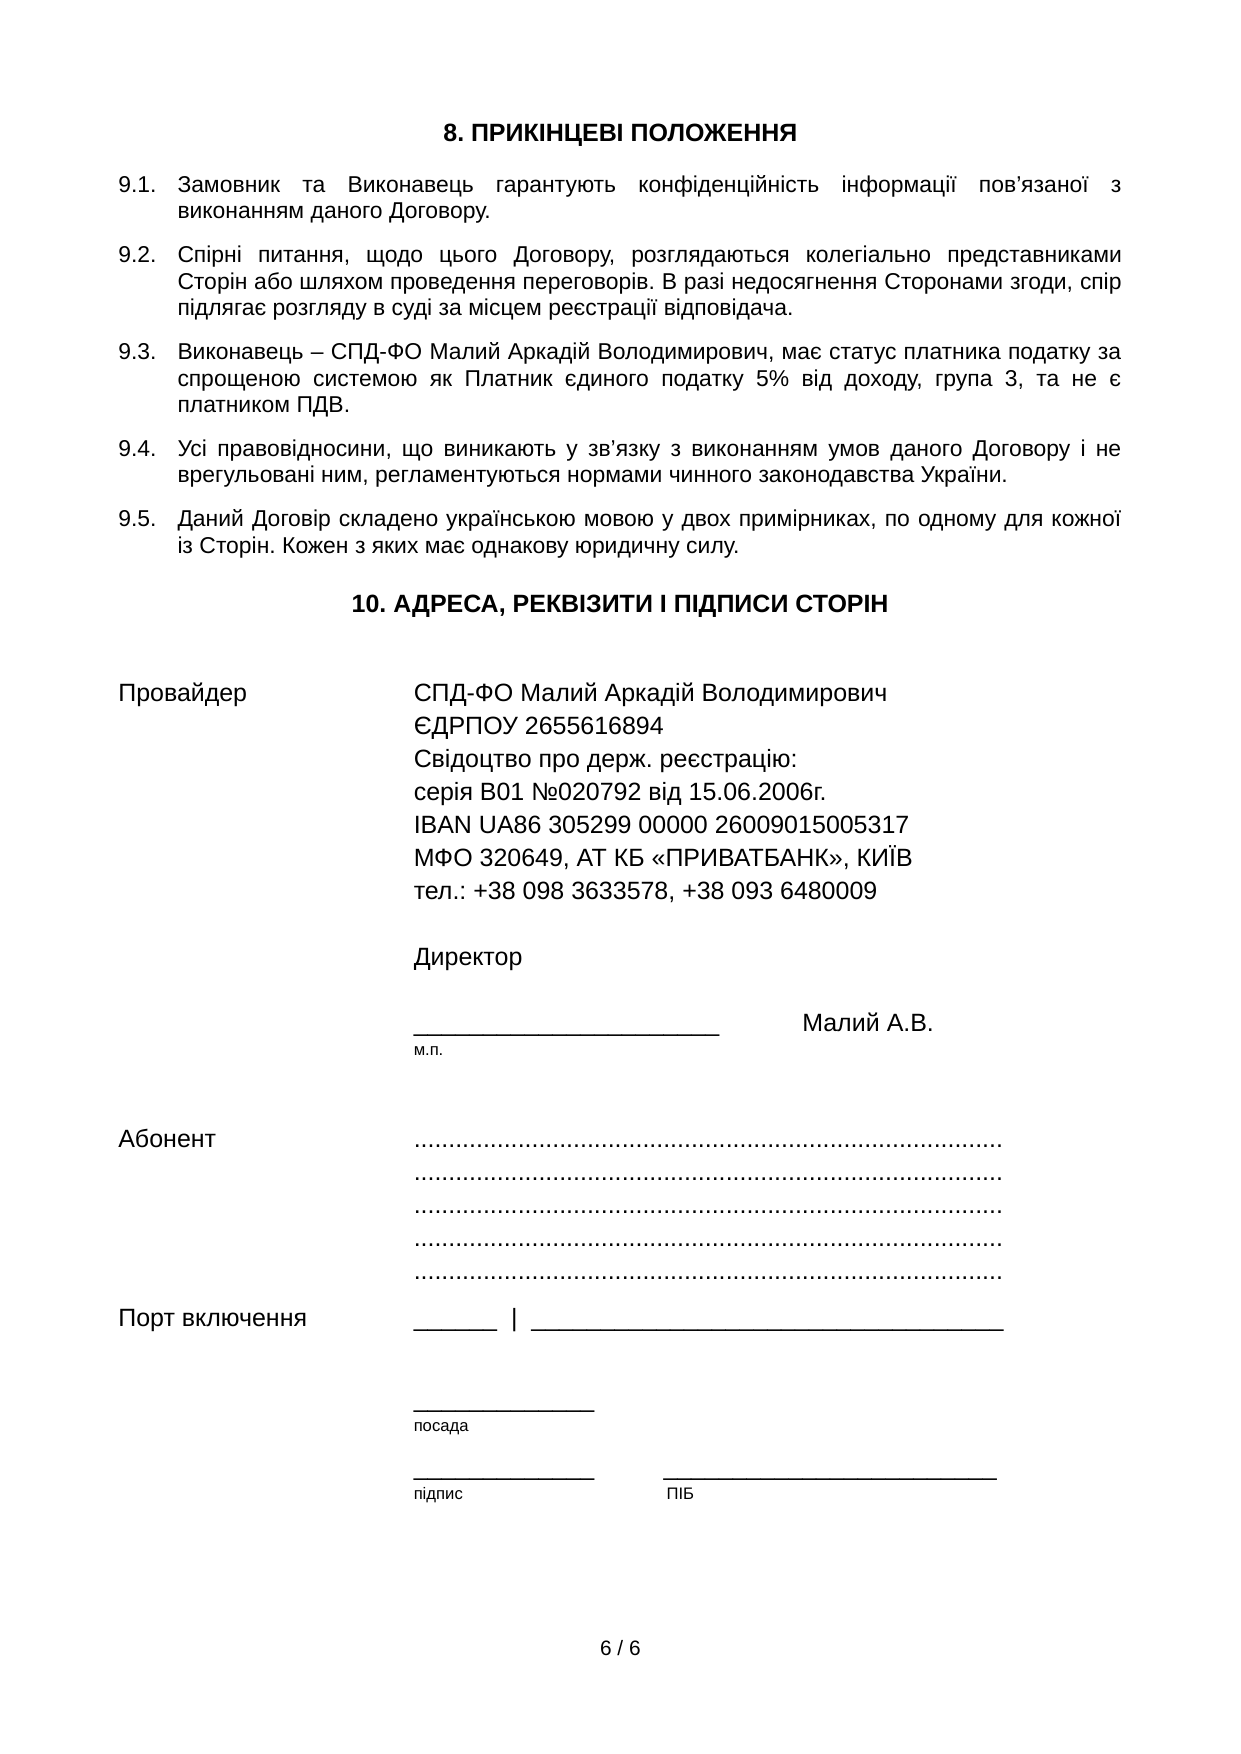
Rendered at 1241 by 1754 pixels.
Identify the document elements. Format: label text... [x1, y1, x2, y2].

subtitle 9.3. Виконавець – СПД-ФО Малий Аркадій Володимирович, має статус платника податку за спрощеною системою як Платник єдиного податку 5% від доходу, група 3, та не є платником ПДВ. [118, 338, 1122, 417]
list Порт включення ______ | __________________________________ [118, 1303, 1122, 1365]
subtitle 9.4. Усі правовідносини, що виникають у зв’язку з виконанням умов даного Договору і не врегульовані ним, регламентуються нормами чинного законодавства України. [118, 435, 1122, 488]
list _____________ ________________________ підпис ПІБ [118, 1452, 1122, 1503]
list Провайдер СПД-ФО Малий Аркадій Володимирович ЄДРПОУ 2655616894 Свідоцтво про держ. реєстрацію: серія В01 №020792 від 15.06.2006г. IBAN UA86 305299 00000 26009015005317 МФО 320649, АТ КБ «ПРИВАТБАНК», КИЇВ тел.: +38 098 3633578, +38 093 6480009 Директор ______________________ Малий А.В. м.п. [118, 678, 1122, 1058]
subtitle 9.2. Спірні питання, щодо цього Договору, розглядаються колегіально представниками Сторін або шляхом проведення переговорів. В разі недосягнення Сторонами згоди, спір підлягає розгляду в суді за місцем реєстрації відповідача. [118, 241, 1122, 321]
subtitle 9.1. Замовник та Виконавець гарантують конфіденційність інформації пов’язаної з виконанням даного Договору. [118, 171, 1122, 224]
list _____________ посада [118, 1384, 1122, 1434]
subtitle 9.5. Даний Договір складено українською мовою у двох примірниках, по одному для кожної із Сторін. Кожен з яких має однакову юридичну силу. [118, 505, 1122, 558]
list Абонент ..................................................................................... ..................................................................................... ..................................................................................... ..................................................................................... ..................................................................................... [118, 1123, 1122, 1284]
subtitle 10. АДРЕСА, РЕКВІЗИТИ І ПІДПИСИ СТОРІН [118, 589, 1122, 618]
subtitle 8. ПРИКІНЦЕВІ ПОЛОЖЕННЯ [118, 118, 1122, 147]
